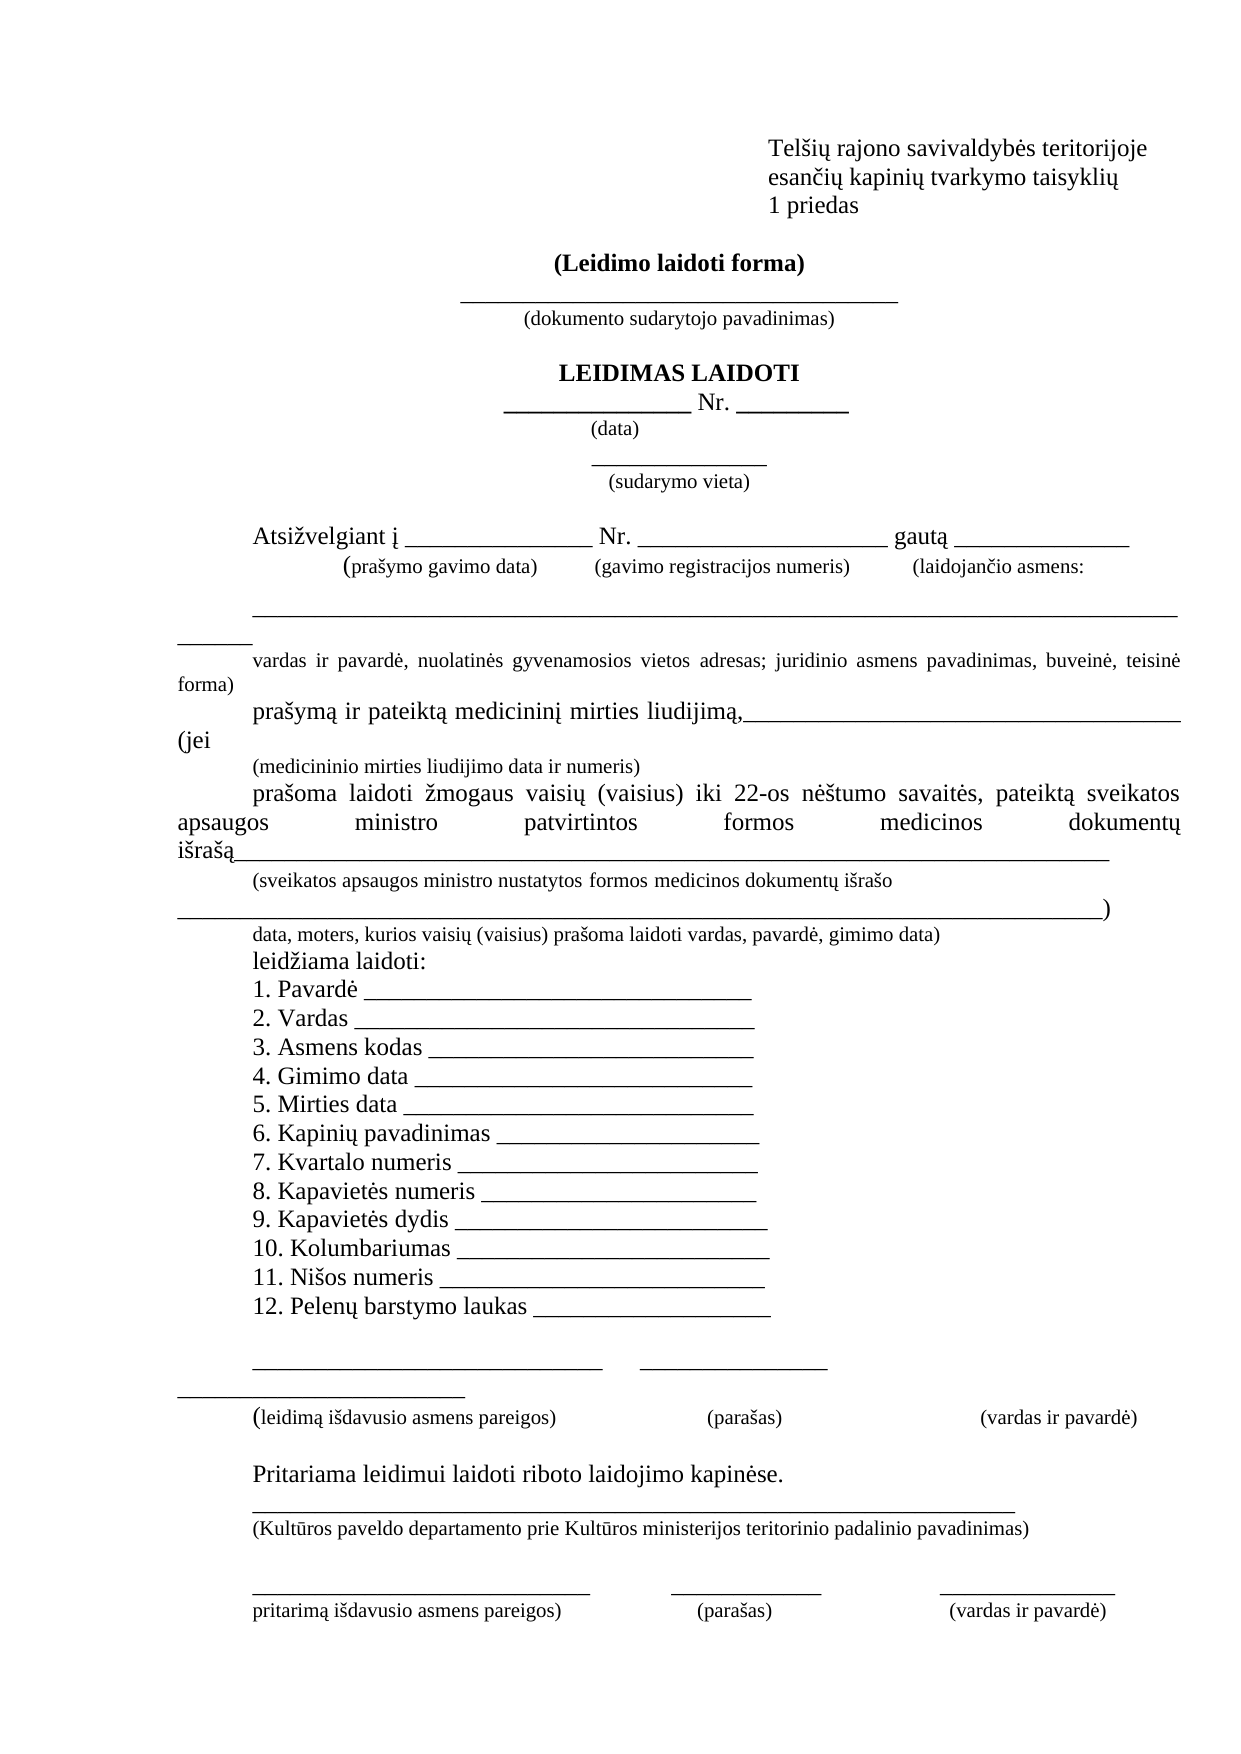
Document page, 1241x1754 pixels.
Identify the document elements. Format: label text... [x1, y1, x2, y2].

text prašoma laidoti žmogaus vaisių (vaisius) iki 22-os nėštumo savaitės, pateiktą sveikatos apsaugos ministro patvirtintos formos medicinos dokumentų išrašą______________________________________________________________________ [177, 778, 1181, 864]
text vardas ir pavardė, nuolatinės gyvenamosios vietos adresas; juridinio asmens pavadinimas, buveinė, teisinė forma) [177, 648, 1181, 696]
text Telšių rajono savivaldybės teritorijoje [177, 133, 1181, 162]
text 5. Mirties data ____________________________ [177, 1089, 1181, 1118]
text 8. Kapavietės numeris ______________________ [177, 1176, 1181, 1204]
text ___________________________________ [177, 277, 1181, 305]
text (Leidimo laidoti forma) [177, 248, 1181, 277]
text 4. Gimimo data ___________________________ [177, 1061, 1181, 1089]
text (dokumento sudarytojo pavadinimas) [177, 305, 1181, 329]
text _______________ Nr. _________ [177, 387, 1181, 416]
text data, moters, kurios vaisių (vaisius) prašoma laidoti vardas, pavardė, gimimo data) [177, 922, 1181, 946]
text prašymą ir pateiktą medicininį mirties liudijimą,___________________________________ (jei [177, 696, 1181, 754]
text 10. Kolumbariumas _________________________ [177, 1233, 1181, 1262]
text (data) [177, 416, 1181, 440]
text LEIDIMAS LAIDOTI [177, 358, 1181, 387]
text 1. Pavardė _______________________________ [177, 974, 1181, 1003]
text ____________________________ _______________ _______________________ [177, 1344, 1181, 1401]
text Atsižvelgiant į _______________ Nr. ____________________ gautą ______________ [177, 521, 1181, 550]
text leidžiama laidoti: [177, 946, 1181, 974]
text 3. Asmens kodas __________________________ [177, 1032, 1181, 1061]
text pritarimą išdavusio asmens pareigos) (parašas) (vardas ir pavardė) [177, 1598, 1181, 1622]
text (medicininio mirties liudijimo data ir numeris) [177, 754, 1181, 778]
text 1 priedas [177, 190, 1181, 219]
text (prašymo gavimo data) (gavimo registracijos numeris) (laidojančio asmens: [177, 550, 1181, 579]
text ______________ [177, 440, 1181, 468]
text Pritariama leidimui laidoti riboto laidojimo kapinėse. [177, 1459, 1181, 1487]
text ___________________________ ____________ ______________ [177, 1569, 1181, 1598]
text 11. Nišos numeris __________________________ [177, 1262, 1181, 1291]
text _____________________________________________________________ [177, 1487, 1181, 1516]
text 6. Kapinių pavadinimas _____________________ [177, 1118, 1181, 1147]
text (sudarymo vieta) [177, 468, 1181, 493]
text (Kultūros paveldo departamento prie Kultūros ministerijos teritorinio padalinio pavadinimas) [177, 1516, 1181, 1540]
text esančių kapinių tvarkymo taisyklių [177, 162, 1181, 190]
text (sveikatos apsaugos ministro nustatytos formos medicinos dokumentų išrašo __________________________________________________________________________) [177, 864, 1181, 922]
text 2. Vardas ________________________________ [177, 1003, 1181, 1032]
text 9. Kapavietės dydis _________________________ [177, 1204, 1181, 1233]
text (leidimą išdavusio asmens pareigos) (parašas) (vardas ir pavardė) [177, 1401, 1181, 1430]
text 12. Pelenų barstymo laukas ___________________ [177, 1291, 1181, 1319]
text 7. Kvartalo numeris ________________________ [177, 1147, 1181, 1176]
text ________________________________________________________________________________ [177, 591, 1181, 648]
